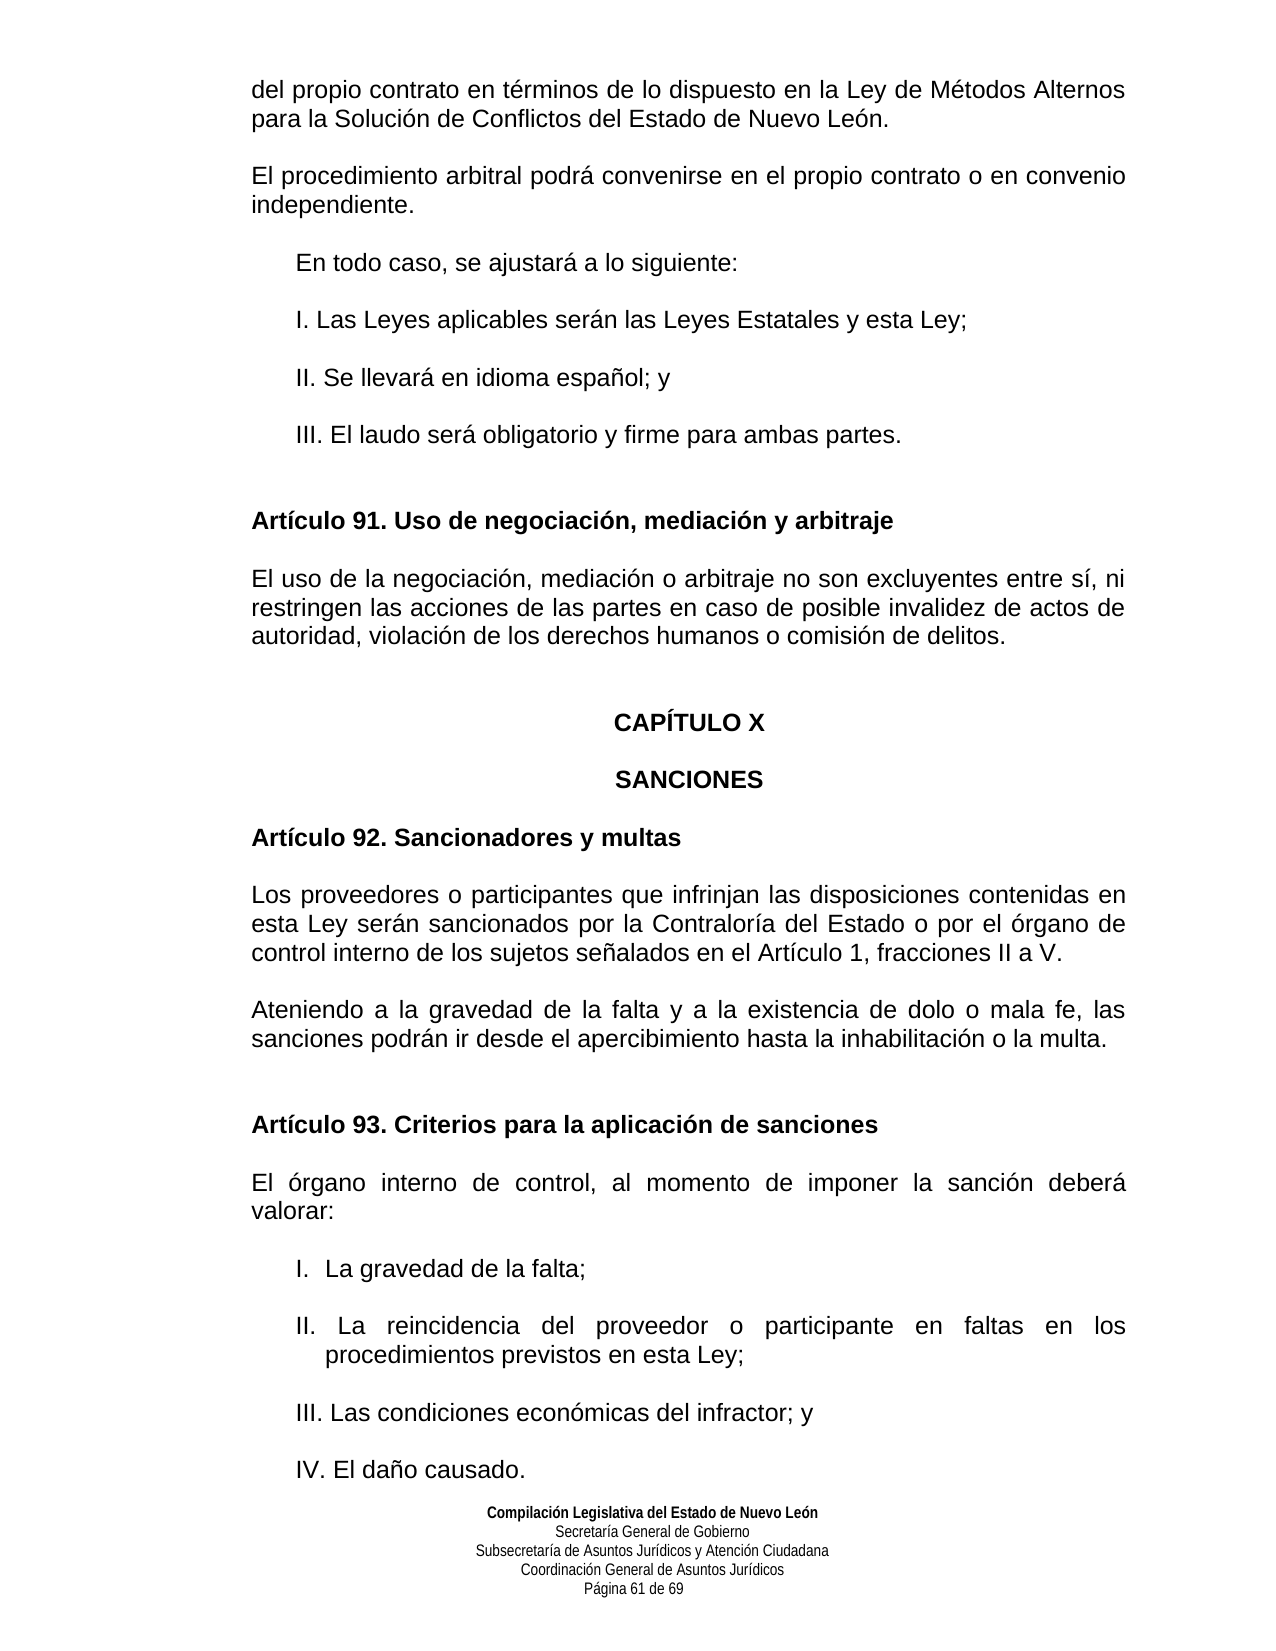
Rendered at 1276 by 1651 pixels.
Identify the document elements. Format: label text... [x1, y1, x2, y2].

text CAPÍTULO X [251, 707, 1127, 736]
text Artículo 91. Uso de negociación, mediación y arbitraje [251, 506, 1127, 535]
text III. Las condiciones económicas del infractor; y [295, 1397, 1127, 1426]
text I. La gravedad de la falta; [295, 1254, 1127, 1282]
text Artículo 92. Sancionadores y multas [251, 822, 1127, 851]
text II. La reincidencia del proveedor o participante en faltas en los procedimientos previstos en esta Ley; [295, 1311, 1127, 1369]
text III. El laudo será obligatorio y firme para ambas partes. [295, 420, 1127, 449]
text IV. El daño causado. [295, 1455, 1127, 1484]
text Artículo 93. Criterios para la aplicación de sanciones [251, 1110, 1127, 1139]
text II. Se llevará en idioma español; y [295, 362, 1127, 391]
text El procedimiento arbitral podrá convenirse en el propio contrato o en convenio independiente. [251, 161, 1127, 219]
text El órgano interno de control, al momento de imponer la sanción deberá valorar: [251, 1167, 1127, 1225]
text Los proveedores o participantes que infrinjan las disposiciones contenidas en esta Ley serán sancionados por la Contraloría del Estado o por el órgano de control interno de los sujetos señalados en el Artículo 1, fracciones II a V. [251, 880, 1127, 966]
text El uso de la negociación, mediación o arbitraje no son excluyentes entre sí, ni restringen las acciones de las partes en caso de posible invalidez de actos de autoridad, violación de los derechos humanos o comisión de delitos. [251, 564, 1127, 650]
text SANCIONES [251, 765, 1127, 794]
text En todo caso, se ajustará a lo siguiente: [295, 247, 1127, 276]
text del propio contrato en términos de lo dispuesto en la Ley de Métodos Alternos para la Solución de Conflictos del Estado de Nuevo León. [251, 75, 1127, 132]
text Ateniendo a la gravedad de la falta y a la existencia de dolo o mala fe, las sanciones podrán ir desde el apercibimiento hasta la inhabilitación o la multa. [251, 995, 1127, 1052]
text I. Las Leyes aplicables serán las Leyes Estatales y esta Ley; [295, 305, 1127, 334]
